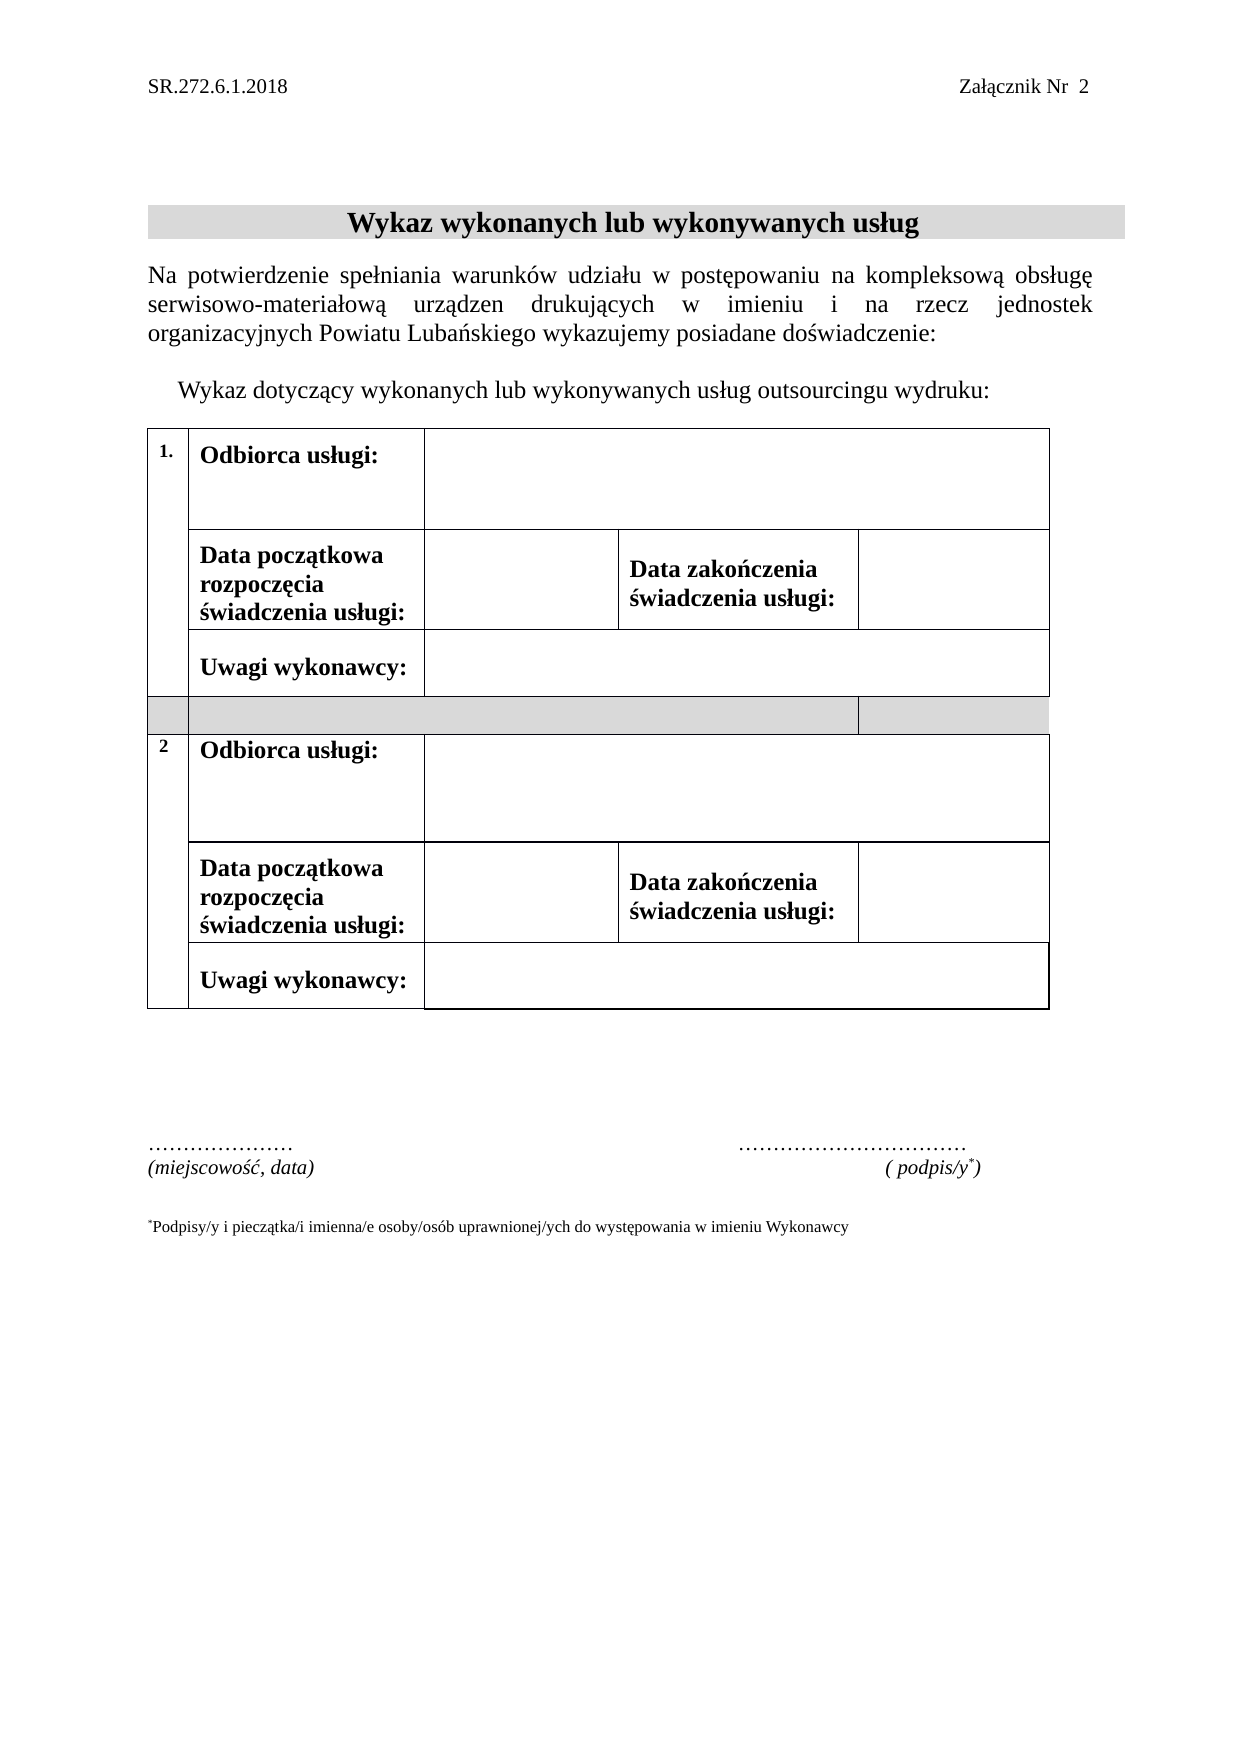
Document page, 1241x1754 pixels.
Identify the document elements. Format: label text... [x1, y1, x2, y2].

table_cell Data początkowa rozpoczęcia świadczenia usługi: [189, 843, 424, 942]
text Wykaz wykonanych lub wykonywanych usług [148, 205, 1125, 239]
table_header [616, 148, 1096, 172]
table_cell Uwagi wykonawcy: [189, 630, 424, 696]
table_cell Uwagi wykonawcy: [189, 943, 424, 1008]
table_cell [189, 697, 858, 734]
table_cell [148, 697, 188, 734]
table_cell [859, 530, 1049, 629]
list Wykaz dotyczący wykonanych lub wykonywanych usług outsourcingu wydruku: [148, 375, 1093, 404]
table_header 1. [148, 429, 188, 696]
table_cell [859, 697, 1049, 734]
table_cell [425, 943, 1048, 1008]
table_cell [425, 843, 618, 942]
table_header [425, 429, 1049, 528]
table_cell 2 [148, 735, 188, 1008]
text (miejscowość, data) ( podpis/y*) [148, 1155, 1093, 1179]
table_cell Odbiorca usługi: [189, 735, 424, 841]
table_cell Data zakończenia świadczenia usługi: [619, 843, 858, 942]
table_cell [425, 735, 1049, 841]
text ………………… …………………………… [148, 1131, 1093, 1155]
table_cell [425, 630, 1049, 696]
table_cell [425, 530, 618, 629]
table_header Odbiorca usługi: [189, 429, 424, 528]
table_cell Data początkowa rozpoczęcia świadczenia usługi: [189, 530, 424, 629]
table_cell Data zakończenia świadczenia usługi: [619, 530, 858, 629]
table_cell [859, 843, 1049, 942]
text *Podpisy/y i pieczątka/i imienna/e osoby/osób uprawnionej/ych do występowania w imieniu Wykonawcy [148, 1217, 1093, 1236]
table_header [136, 148, 616, 172]
text Na potwierdzenie spełniania warunków udziału w postępowaniu na kompleksową obsługę serwisowo-materiałową urządzen drukujących w imieniu i na rzecz jednostek organizacyjnych Powiatu Lubańskiego wykazujemy posiadane doświadczenie: [148, 260, 1093, 347]
